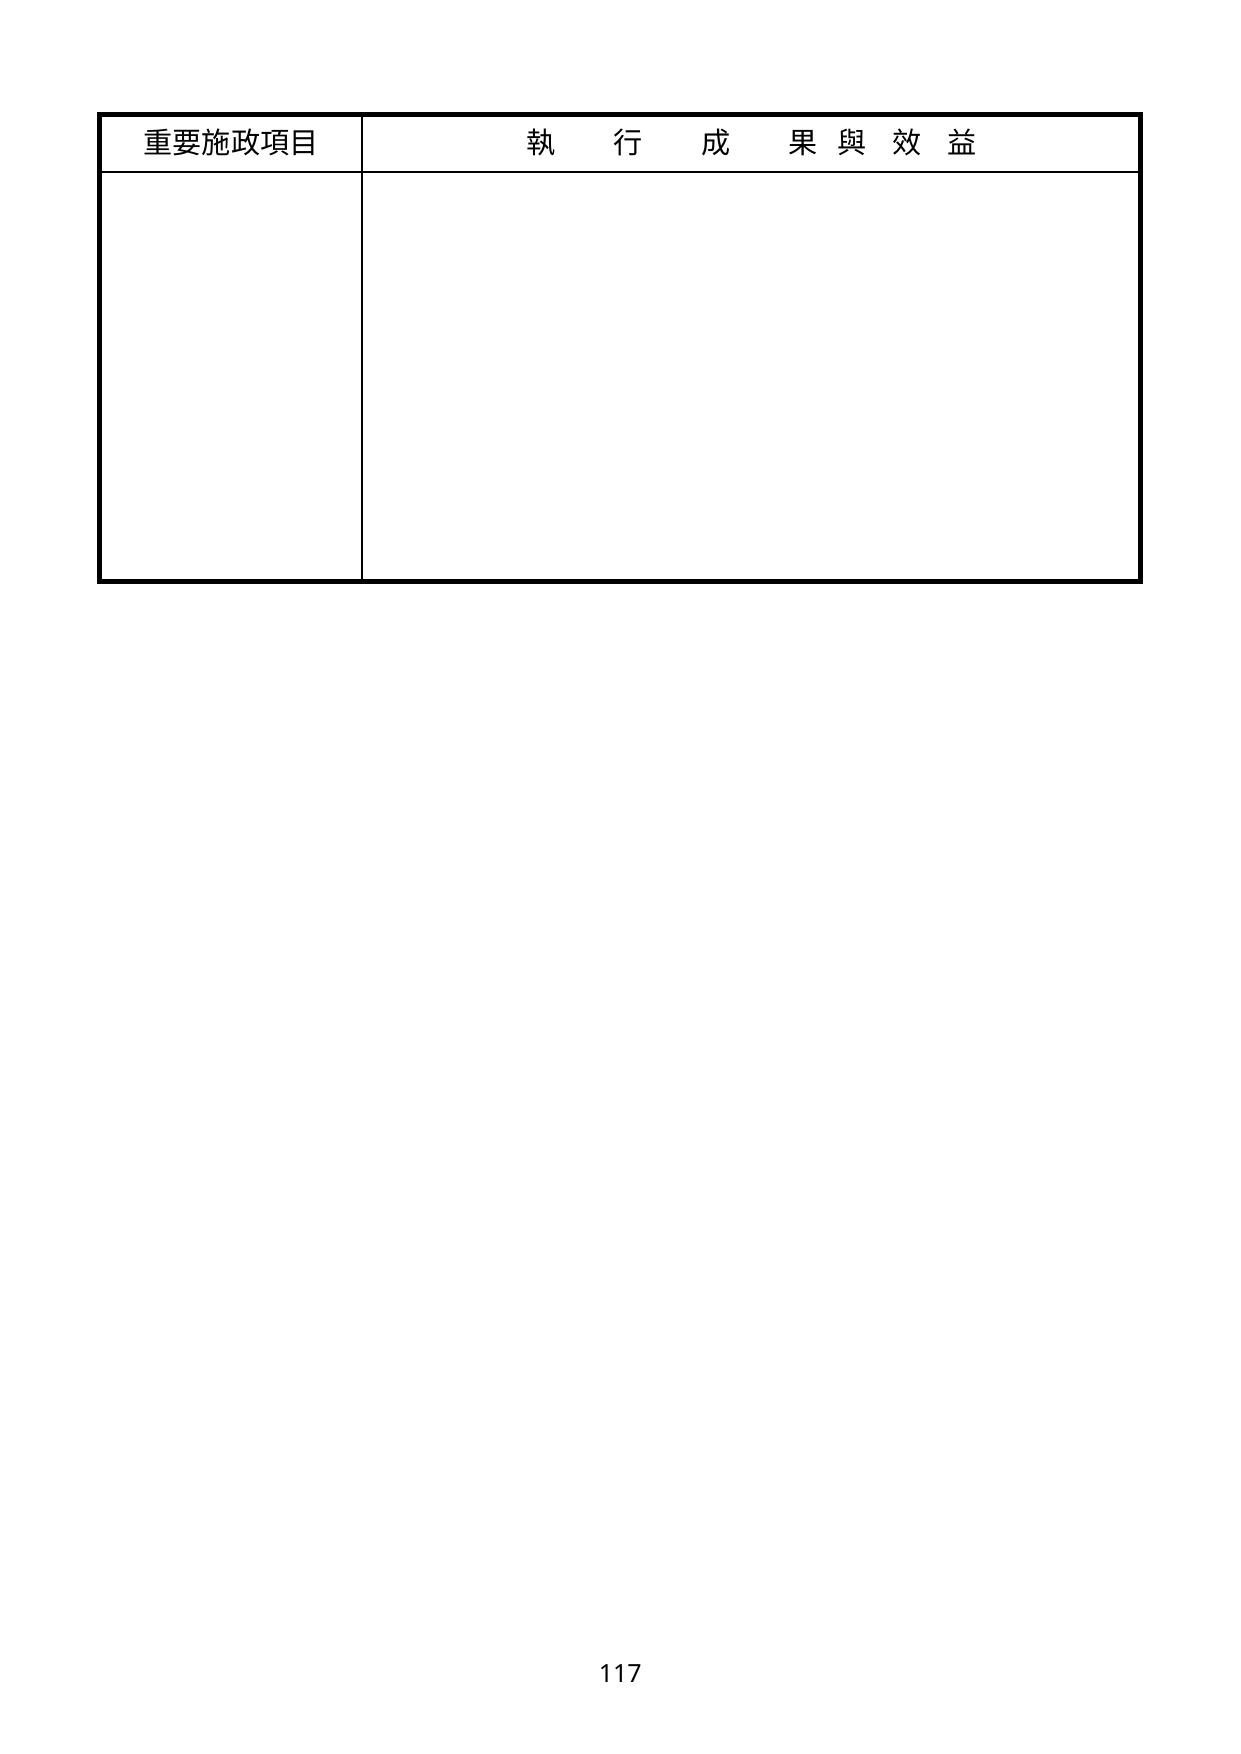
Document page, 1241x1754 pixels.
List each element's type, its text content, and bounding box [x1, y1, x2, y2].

table_cell [102, 173, 361, 579]
table_cell 98年12月17日與行政院經濟建設委員會合作完成「高雄海空經貿城整體發展綱要計畫」，並由行政院經建會召開3次會議，邀請相關部會加速整合交通部及經濟部推動高雄港國際旅運大樓、高雄港1-22號碼頭舊港區改造計畫、南星自由貿易港區計畫、高雄港便捷聯外交通路網、擴大創新科技研發園區、多功能經貿園區國公營土地再開發、設置高雄經貿營運特區計畫。 本府都發局於96年1月提出「高雄都會區聯外運輸系統去瓶頸改善方案」構想，並向交通部長進行簡報，交通部交由高雄港務局辦理「高雄港聯外高架道路計畫」，辦理「中山高速公路延伸路廊」及「港區銜接路廊」，將可有效紓解聯外交通，直接銜接中山高，以解緩對市區交通之衝擊，本計畫行政院已於98年12月23日核定。 因應莫拉克風災，高屏溪流域砂石淤積嚴重，本府都發局於98年11月16日邀集本府相關機關召開「行政院啟動南星計畫填海造陸」協商會議，敦促交通部及經濟部啟動高雄港及本市南星計畫填海造陸工程。經濟部98年12月25日召開「加強河川野溪及水庫疏濬方案第1次專案小組會議」，確認高屏溪淤泥可運往南星計畫區進行填海造陸。本計畫交通部高雄港務局刻修正「高雄港洲際貨櫃中心第二期工程」計畫中。 本府都發局於左營東門城內的大片土地辦理綠化植草工程，向內政部營建署爭取「臺灣城鄉風貌整體規劃示範計畫」補助1,200萬元，將原本髒亂與凹凸不平的荒地，整理為平整清爽綠草如茵的大草原，於98年11月21日開工，預定99年2月完工。完工後，不僅永清國小及週遭社區居民可就近享用，平整開闊的大草原也非常適合作為戶外休閒運動場地。 (一)第33屆國際都市發展協會(INTA)年會於98年10月4日在高雄市開幕，本府都發局搭配年會以「創新城市治理」之主軸，辦理「高雄行動創意國際徵選」，向全球青年徵求城市規劃創意，提供本市規劃參考。徵選期間自98年5月15日至98年7月15日止，並辦理三階段評選。活動網站約有102國、2,400個城市、10萬以上國內外人次點閱，並與INTA網站連結，透過全國首創視訊評選方式，選出特優3件作品、16件佳作。 (二)INTA年會於高雄市舉辦期間，本府都發局以環保材料瓦楞紙辦理 「高雄意象展」，展現本市生態理念，約計有30多個國家100多位會員者親臨體驗。 本府都發局率全國之先，將歷年空中拍攝的高雄城市影像全數釋出，本市118處特色景點及110幅空拍圖供民眾網路瀏覽及免費下載，同時，為了方便民眾閱讀，特別撰寫中、英文導覽旁白及輔以說明城市的變遷與發展沿革。 (一)本府都發局為行銷高雄市，製作約140個特色景點之160幅360度環景照片，搭配中、英文導覽說明以介紹高雄市的美與特色，發佈於Google Earth 3D地理空間平台，同時也建置於本府都發局網站，提供多元之觀賞瀏覽方式，讓全世界的人都可透過網路體驗環繞現場的高雄市景觀。 (二)拍攝之景點涵蓋本市11個行政區，自98年6月份上線至12月底止，已創造約15萬來自世界各地之點閱人次，有效達成行銷高雄之目的。 (一)完成停獎及開放空間容積獎勵鬆綁，刺激房地產景氣復甦。 (二)辦理都市計畫法高雄市施行細則修法，放寬新興產業、金融業設置規定。 (三)照顧行動不便者，辦理小基地設置電梯免計容積之推動。 為落實高雄縣市合併後之整體空間發展願景，本府都發局分別於98年8月19日、10月2日召開「高雄縣市合併空間治理座談會」，就縣市合併後地區整體發展願景、策略及各項實質發展計畫等議題預為研析，從都市空間、產業環境、生態永續及區域治理等角度研提目標策略，作為縣市合併先期作業規劃之參考，爭取中央投入建設能量。 (一)98年12月18日內政部召開「國家公園計畫委員會第86次委員會」審議原則同意，推動成立「壽山國家自然公園」，將國家自然公園納入國家公園法修法草案中。 (二)刻由本府都發局辦理都市計畫變更作業，將較無爭議之公有土地由保護區變更為「自然公園用地」，面積約920公頃，於98年10月22日至98年11月23日公告公開展覽，經98年12月30日本市都委會專案小組審查原則通過，續將送請大會審議。 (一)完成鼓山、左營、五甲及小港港墘地區細部計畫通盤檢討，解決人民陳情案件及增加必要之公共設施用地。 (二)辦理「高雄市細部計畫通盤檢討規劃案」，完成凹子底、內惟埤、楠梓等三處細部計畫區通盤檢討草案，依民眾所提陳情意見檢討不需使用之市場用地等公共設施用地及土地使用管制規定，完成都市計畫變更負擔調整建議，加速605公頃土地轉型開發。 (三)台泥開發案 本案係台泥申請之工業區變更開發案，面積計約32.2公頃，台泥申請變更為住宅區、商業區、休憩專用區及公園綠地等公共設施。台泥案仍處於環評審查階段，台泥已於98年底申請展延環境影響說明書修正稿，並獲環保局同意在案。另都市計畫部分，本府前於98年9月9日召開會議研商台泥計畫內容，並請台泥依與會機關意見修正後提送修正計畫書、圖，俾配合辦理變更作業。本府都發局於98年12月14日催請台泥儘速提送修正計畫書、圖。 (四)建台水泥開發案 本案係建台水泥公司申請之工業區變更開發案，面積計約10.9公頃，計畫變更工業區為特定高鐵住宅及商業發展專用區。其主要計畫業已完成，並經本市都委會召開7次專案小組審議，已排入99年2月9日第340次大會審議。 (五)鼓山愛河沿線工業區變更案 本案經本市都委會98年12月1日第338次會議審決，工業區變更為園道用地(兼供鐵路使用)部分照案通過，並於修正計畫書、圖後，分階段報內政部核定；工業區變更為公園部分(台泥土地)，因涉及占用戶拆遷安置等相關配套措施尚待協商辦理，暫予維持原計畫。 (六)楠梓中陽里墳墓用地變更為綠地用地案 本市楠梓區中陽里墳墓已不作入葬使用，本府透過都市計畫變更為綠地用地，都市計畫部分已於98年7月14日公告發布實施。未來開闢後除能達成鄰近工業區與住宅區有效隔離外，亦提供當地居民休閒使用另一去處。 為進行本市核心區主要景觀道路、重要節點及捷運紅、橘線沿線環境改善，本府都發局藉由裝置藝術的塑造手法，於捷運O5R10站1號及10號出口處，陸續於6月及12月初完成2座裝置藝術作品，並於98年12月18日與南華商圈、中正路及中山路婚紗業者等，辦理裝置藝術完成揭幕儀式與創意婚紗走秀。藉由公部門領頭以創新藝術設施導入，結合地區窳陋環境改造手法，提昇市民生活環境美學素養。 持續辦理「高雄厝來挽面」計畫，針對本市重點景觀地區與捷運沿線地區，鼓勵民間主動參與環境景觀改造工作，透過街面景觀改善活化商機，重新吸引人潮，並提升居住與生活環境空間價值，98年度共計核准補助90幢建築物整建補助。 本府都發局於98年8月13日辦理第四屆都市設計景觀評選大獎，計有50件參選作品，有33案獲獎。本次活動各界響應熱烈，除延續後世運時代國際城市空間營造策略，及推展市縣合併後本市的空間改造經驗外，更為振興房地產營建業之景氣及商機，鼓勵優質不動產設計開發單位繼續為城市環境空間品質努力。 (一)完成全市性熱島現象調查，並以河堤社區做為示範社區完成生態化改造初步設計，提升社區綠覆比至21%以上，並改善空氣對流比例。 (二)為系列性呈現本市政策規劃推動成效，本府都發局於98年11月2日至11月3日舉辦為期2天的「面對氣候暖化下全球都會區域的創新作為」國際論壇。結合縣市合併、全球暖化議題，邀請生態城市專家學者，就高雄市發展生態首都共同發表見解，並由國家地理頻道NGC進行專訪，以國際的思維發掘高雄市未來發展之契機，型塑新高雄城市魅力。 (一)完成本市推動U-CITY(含光纖寬頻與智慧生活科技)基礎研議分析、規劃本市重點地區建置為光纖寬頻網路未來城示範社區，並辦理光纖寬頻智慧型社區未來居住環境暨智慧生活科技應用研討會。 (二)進行都市設計審議外部化、公益性與審議辯護制技術研究。 (一)歷年都市設計審議許可書掃描建檔。 (二)建置高雄市重要都市設計地區3D物件模型。 (三)增修「都市設計服務網」。 (四)辦理推廣教育及成果發表活動。 (五)「都市設計服務網」及審議系統GIS平台相關圖層之維護管理及更新作業。 放寬申請辦理都市更新面積及其他條件限制，於98年6月22日公布施行。 配合中央「都市更新條例」及「都市更新建築容積獎勵辦法」，研擬訂定各容積獎勵項目之核算基準，以做為本市辦理都市更新時容積獎勵之依循，刻辦理公告實施作業中。 (一)本府為解決新草衙地區環境品質不佳之問題，引入社區營造概念，於98年5月15日在新草衙地區成立都市更新工作站，深耕新草衙地區，瞭解地區民眾想法及問題所在，冀確實達到解決新草衙地區問題。新草衙都市更新工作站為整合本府都發局、財政局以及社會局工作職掌，服務一次到位，延續政府與地方溝通並取得居民認同，透過駐地提供立即服務、蒐集地區資料以及公共設施改善等，逐步進行新草衙地區之生活環境更新與改善。 (二)98年12月8日公告「劃定新草衙地區都市更新地區及都市更新計畫公告案」。 (三)辦理新草衙地區環境改善工程，逐步營造新草衙地區良好生活環境品質，進行「德昌路、康定路人行環境改善工程」及「衙忠路、鎮中路廣場綠美化工程」，全部工程預計99年3月完工。 (四)為解決新草衙地區違章占用以及環境窳陋等問題，研議制定專法，於98年12月11日召開工作小組討論，預計99年完成專法公告。 鑑於博愛大樓現況住宅建築物老舊破損、居住環境衛生不佳，造成都市景觀及公共安全的問題，本局研擬博愛大樓劃定為都市更新地區案，提送本市都委會審議通過，並於97年5月5日公告實施。博愛大樓相關權利人依都市更新條例相關法規提出申請都市更新概要計畫，本府都發局於98年1月20日已核准該都市更新事業概要計畫。 配合中央政策辦理「台鐵舊高雄港站及臨港沿線都市更新計畫」，公告「擬定高雄市臺鐵高雄港站及臨港沿線再開發更新地區都市更新計畫」。 公告「高雄市前鎮區新草衙更新地區劃定案」暨「擬定高雄市前鎮區新草衙更新地區都市更新計畫」。 二號運河畔原本被私人佔據長達40年之河濱國小帶狀校地，因資源回收垃圾堆置，髒亂不堪，有「乞丐寮」之稱。本府透過給予原海產店合理補償、協助發展，並與學校合作進行改造，將為人詬病的「乞丐寮」變身為水岸綠地，並於98年12月22日竣工，並於99年1月22日啟用，將可和再造後的二號運河相互輝映，成為社區居民最佳的休閒去處。 (一)98年4月本府都發局結合工務局、警察局、經發局、環保局、地政處、左營區公所及高雄農田水利會等單位，於世運前完成蓮池潭風景區周邊建物及設施景觀整頓。 (二)本府都發局於98年2月啟動「二號運河建物洗面計畫」，針對長約2.9公里河東路至民族路間的二號運河南北二側，由本府主動協調屋主和承租人同意免費拆除舊招牌和破損雨遮，總計拆除老舊招牌和雨遮等共116面。 (三)為協助市民清理莫拉克風災後破損危險招牌、恢復整潔市容，本府都發局推動建物「洗面」計畫，優先就市區38條主要幹道，統一免費代為拆除。自8月24日起至9月底止受理申請，拆除標的物總計266件。 「幸福高雄」社區報採訪報導本市各社區居民生活動態並發掘社區特色，提供社區訊息之交流平台，於每月月初發行，分送至各里辦公室及社區發展協會，並於各捷運站、區公所、圖書(分)館及市政府供民眾免費索取，97年創刊至今已發行13期，共發送約57,000份；此外，建置「幸福社區樂活網」，該網站提供有關社區環境營造之相關訊息，並提供社區生活地圖、社造技術補給站、線上註冊、社區電子報訂閱等功能與服務。 (一)本市申請內政部「臺灣城鄉風貌整體規劃示範計畫」98年政策引導型第一階段補助計畫，98年2月4日獲內政部核定包括「98年社區規劃師駐地輔導計畫」等36案，補助經費4,872萬元，刻由本府相關局處、區公所及社區組織等提案執行單位辦理中。 (二)本市申請內政部「臺灣城鄉風貌整體規劃示範計畫」98年政策引導型第二階段補助計畫，98年5月3日獲內政部核定包括「新草衙」等36案，補助經費7,200萬元，刻由本府相關局處、區公所及社區組織等提案執行單位辦理中。 (二)內政部「臺灣城鄉風貌整體規劃示範計畫」99年政策引導型第一階段補助計畫，本府於98年7月30日函報申請補助計畫至內政部審查，包括「高雄市新草衙都市更新區新草衙公共環境工程」等14項提案，98年10月13日獲中央補助經費3174.5萬。 98年完成楠梓區油人社區、宏亮里、左營區尾北里、埤東里等處社區環境營造綠美化26案。屏順社區環境改造成果並獲得98年度建築園冶獎社區營造類大獎。 完成鼓山國小周邊武德殿歷史街區、 鼎金國小社區通學道、大苓地區中鋼鐵路支線開放空間綠美化改善第一 、二期等4處示範社區之環境改造規劃設計，規劃設計成果預計提升綠覆面積2800平方公尺，並改善518公尺人行徒步空間，並已獲營建署補助525萬元工程費，辦理三項工程施作。 為建立公平住宅補貼制度及提昇居住品質，將勞工、公教及國宅等住宅輔助，整合為以國民的家庭所得及各種弱勢狀況作為住宅補貼之主要考量，並採評點方式，98年度住宅補貼業於98年6月30公告，自7月15日至8月14日，計畫名額分別為租金補貼1,650戶，購置住宅貸款687戶，修繕住宅貸款377戶，核定租金補貼2,639戶，另受理購置住宅貸款406戶，修繕住宅貸款141戶，目前辦理核定中。 為協助新婚或育有子女之青年家庭解決居住問題，提供租金補貼及前2年零利率購置住宅貸款利息補貼，自98年2月16日至98年3月27日止受理申請，計畫名額分別為租金補貼2,094戶，前2年零利率購置住宅貸款1,047戶，迄截止日共計受理租金補貼899戶，前2年零利率購置住宅貸款1,045戶，經審查共核發補貼證明租金842戶，前2年零利率購置住宅貸款912戶，以辦理住宅補貼。 (一)賡續辦理優惠措施促銷國宅，執行本市13個社區待售國宅及店鋪住宅銷售作業，以減輕國宅基金負擔， 98年度計配標(租)售271戶，其中國宅出售258戶，店鋪住宅標售13戶。 (二)首於93年10月開放單親家庭以8折的優惠選購本市待售國宅，經於96年5月29日擴大優惠對象「身心障礙者」、「低收入戶」家庭，復於96年12月11日再度公告增列「原住民」家庭，截至98年12月共有140戶單親、27身心障礙、13戶原住民家庭選購進住翠華等國宅社區。 (一)「高雄市低收入戶築巢圓夢專案」於97年5月公告辦理，凡符合低收入戶國宅承購資格之家庭，得以一般戶售價之5～6折承購(最低94萬元)、 免契稅，並享有售價85％最長30年低利率之優惠貸款，15％自備款分60期(每月1期)無息繳納，即月平均負擔約為5千元，期幫助清寒弱勢戶藉由優惠挹注，提升生活能力。 (二)築巢圓夢專案自97年開辦，97年第一期共85戶選購楠梓和平等社區國宅，98年2月再辦理第二期，至98年12月31日止，本市共有270戶低收入戶家庭一圓購屋夢。 (一)為紓解本市國宅貸款戶因家庭變故、生活貧困等原因導致還款困難，本府都發局自97年12月23日起開辦國宅貸款寬緩措施，分三種方案辦理，分別為「貸款本息緩繳1年」、「本金寬緩2年償還」、「償還期限由20年延長為30年」，只要還本繳息正常之貸款戶都可提出申請，98年度共受理129戶國宅貸款戶申請。 (二)持續受理已逾欠國宅貸款者，於承貸銀行尚未移送法院裁定前，得協議切結於最長不超過24個月之約定期限內，酌予分期繳納積欠貸款本息及違約金，98年度共受理71戶貸款戶申請。 本市54個國宅社區，98年管理委員會完成組織報備合計52個社區；完成提撥管理維護基金回歸社區作為公共基金共44個社區，組織報備達成率為96%(內政部營建署規定為90%)。 98年度協助鎮昌社區等19個社區辦理公共設施改善，改善工程計有公共消防管路設備、地下室燈路故障、頂樓安全門、大門、電梯修繕、逆止閥、外牆磁磚脫落、消防總機、監視系統、滲水修繕更新等25處公共設施改善案。 98年度受理國宅轉讓申請審查及國宅註銷註記共計763件。 不定期派員巡查獅甲段、果貿段等國宅用地，同時配合市府落實環境自我管理及美綠化市容政策，於98年4月、6月委託廠商辦理用地及草皮修剪管理維護作業，目前均在管理維護期中。 為因應中央「整體住宅政策」及「住宅法」草案昭示之策略方向，及高雄縣市合併，特向中央爭取補助委託研擬高雄地區短中長期住宅發展策略，期引導高雄地區未來住宅政策、都市發展及老舊社區活化之執行方向。 (一)高雄市實踐國宅建築保固廠商因財務問題無法辦理保固修繕，由本府都發局動用保固金，接續後續保固修繕工作，邀集修繕廠商至現場勘查商討缺失修繕部位，並督導廠商辦理修繕工作，至98年4月16日已保固屆滿，平息民怨無數。 (二)山明國宅開放空間綠美化改善計畫 本計畫於98年8月3日完工，98年8月25日驗收合格，藉由開放空間花台改造及植栽綠化之改善，加強居民與周圍環境的互動與聯結，透過公共設施(休憩座椅、花台等)的設置，提供住戶平日休憩活動，營造優質社區生活環境品質。 (三)山明國宅開放空間鋪面改造工程 本工程於98年2月2日開工，對山明國宅社區進行開放空間破損鋪面面材更新，設置具人性化的無障礙斜坡，並配合高雄市社區通學道的政策，在人行道重要轉角處設置街角意象區，以社區標誌拼花鋪面及具有社區的多功能車阻，將重要的交通節點營造成意象鮮活、機能多元的街角廣場。 98年度待售空屋修繕，社會局推出照顧低收入戶之「圓夢專案」85戶，其他售出空屋修繕42戶，合計完成待售空屋修繕共127戶。 (一)爭取行政院核定世貿會展中心、海洋文化及流行音樂中心、高雄港港務大樓及國際旅運大樓等三大旗艦型計畫，總投資經費約113億元，將陸續於102年至104年完工；另民間中鋼企業總部已動工興建，預計100年底完工。 (二)205兵工廠遷建為中央既定政策，並經本府及地方多次促請加速辦理。本案將採「整廠搬遷」，不再保留部份廠區改建使用，本府將持續督促其辦理進度。 (三)高雄軟體科技園區已有超過100家廠商進駐，總投資額已達新台幣75.5億元，並爭取鴻海科技集團進駐，將斥資新台幣19億元於園區興建研發大樓。 (四)完成65期重劃區細部計畫、台鐵高雄港站及臨港沿線主要計畫都市計畫公告實施，台鐵高雄港站及臨港沿線細部計畫、70期重劃區細部計畫公開展覽。 高雄港1至22號碼頭於97年3月由KWF規劃團隊完成策略規劃，本府針對其規劃成果擬定出短、中、長期行動方案，並為能確實執行短期行動方案，成立「港灣開發推動小組」列管推動，迄98年底已召開14次定期大會。 為形塑優質市容景觀，美化多功能經貿園區閒置公有土地，經協調台電公司提供特貿三基地及經費，由本府代辦簡易綠美化，於98年10月完工，讓市民於市區內多享3公頃的休憩空間與優質市容。 於98年獲內政部營建署補助6,700萬元，辦理「西臨港線高雄港站-縱貫線分支口段自行車道系統延伸工程」，其範圍由南端起沿台鐵高雄港站北上串連至北斗街，結合愛河水岸廊道之自行車道及壽山風景區自行車道系統，全長1.45公里，已於98年12月完成規劃設計及工程發包作業。 台鋁廠房位於「多功能經貿園區特定區」之特貿四A用地，計畫整建活化再利用為「多功能使用」展覽場，未來則成為高雄世界貿易展覽會議中心完工後之副館，可容納350~500攤之展覽場，提供高雄市及南部地區產業各種展覽、展示的場所，以帶動週邊產業發展及活絡地方經濟。本案刻正辦理細部設計，預定99年底前完工。 為營造旗津海岸生態、綠能、永續發展的特色，本府於98年4月獲內政部營建署「臺灣城鄉風貌整體規劃示範計畫」補辦理「高雄市旗津海岸設施物減量暨水岸生態環境營造工程」案，將就大量體建物設施之海岸公園進行瘦身減量改造，回復自然景觀，打開開闊海岸視野及優質人行空間，營造旗津海岸生態、永續的環境。本工程已於98年12月開工，預計99年6月完工。 進行捷運紅橘線高雄火車站至美麗島站週邊及三多精品百貨商圈等之騎樓進行整平改善，打造優質的人行環境空間，美化市容，促進並活絡地方經濟發展，本案已於98年12月完成規劃設計作業，刻正向中央爭取經費補助，以利推動執行。 本案範圍由南沿台鐵高雄港站北上至台鐵縱貫線分支口，全長2.6公里，計畫將鐵道變身為自行車道及環境綠美化，銜接延續愛河水岸廊道及壽山風景區自行車道系統，提供市民休閒、騎自行車及文化地景優質空間，同時兼顧鐵道文化設施之保存及觀光發展。為加強民眾參與，本府都發局於98年8月20日邀集地方居民、民意代表及民間文史團體辦理地方座談會，進行溝通及取納意見，過程亦獲得相當的肯定與支持。 (一)施作期間：98年4月15日起至99年12月31日止。 (二)管理維護區域包括：合計99,787平方公尺 1.85米綠帶一、二期(面積28,050平方公尺) 2.世貿用地、中油空地(面積54,313平方公尺) 3.成功路西側綠地(面積5,073平方公尺) 4.西臨港線成功凱旋路口至中山凱旋路口(面積12,351平公尺) (三)管理成效: 1.維持管理維護區域(約10公頃)之整齊清潔。 2.已開發工程設施保持正常運作。 3.提供市民優質遊憩空間。 配合公共工程開闢測設樁位24案、配合都市計畫變更測設樁位14案。協助59期重劃區、楠梓益群橋、中都開發地區(第二期)、西臨港線、鐵路地下化等重大建設計畫之執行，使本市重大建設及公共工程興闢順利推動。 (一)資料庫建置、線上服務百分百：線上核發服務率達100％，並即時隨地籍異動更新DATA，服務無落差。 (二)免檢附地籍圖、臨櫃收費、線上核發一併領件：民眾無需再到地政機關申請地籍圖、到市公庫繳納規費，市民臨櫃申請可同時領取證明書，免除民眾來回奔波之累，節省社會成本，獲申請人嘉許。 核發容積移轉許可書計5件，取得3961.6平方公尺之公共設施用地(換算現值為1.5億元)，並核發12721.98平方公尺之容積。 [363, 173, 1138, 579]
table_header 執 行 成 果 與 效 益 [363, 117, 1138, 171]
table_header 重要施政項目 [102, 117, 361, 171]
